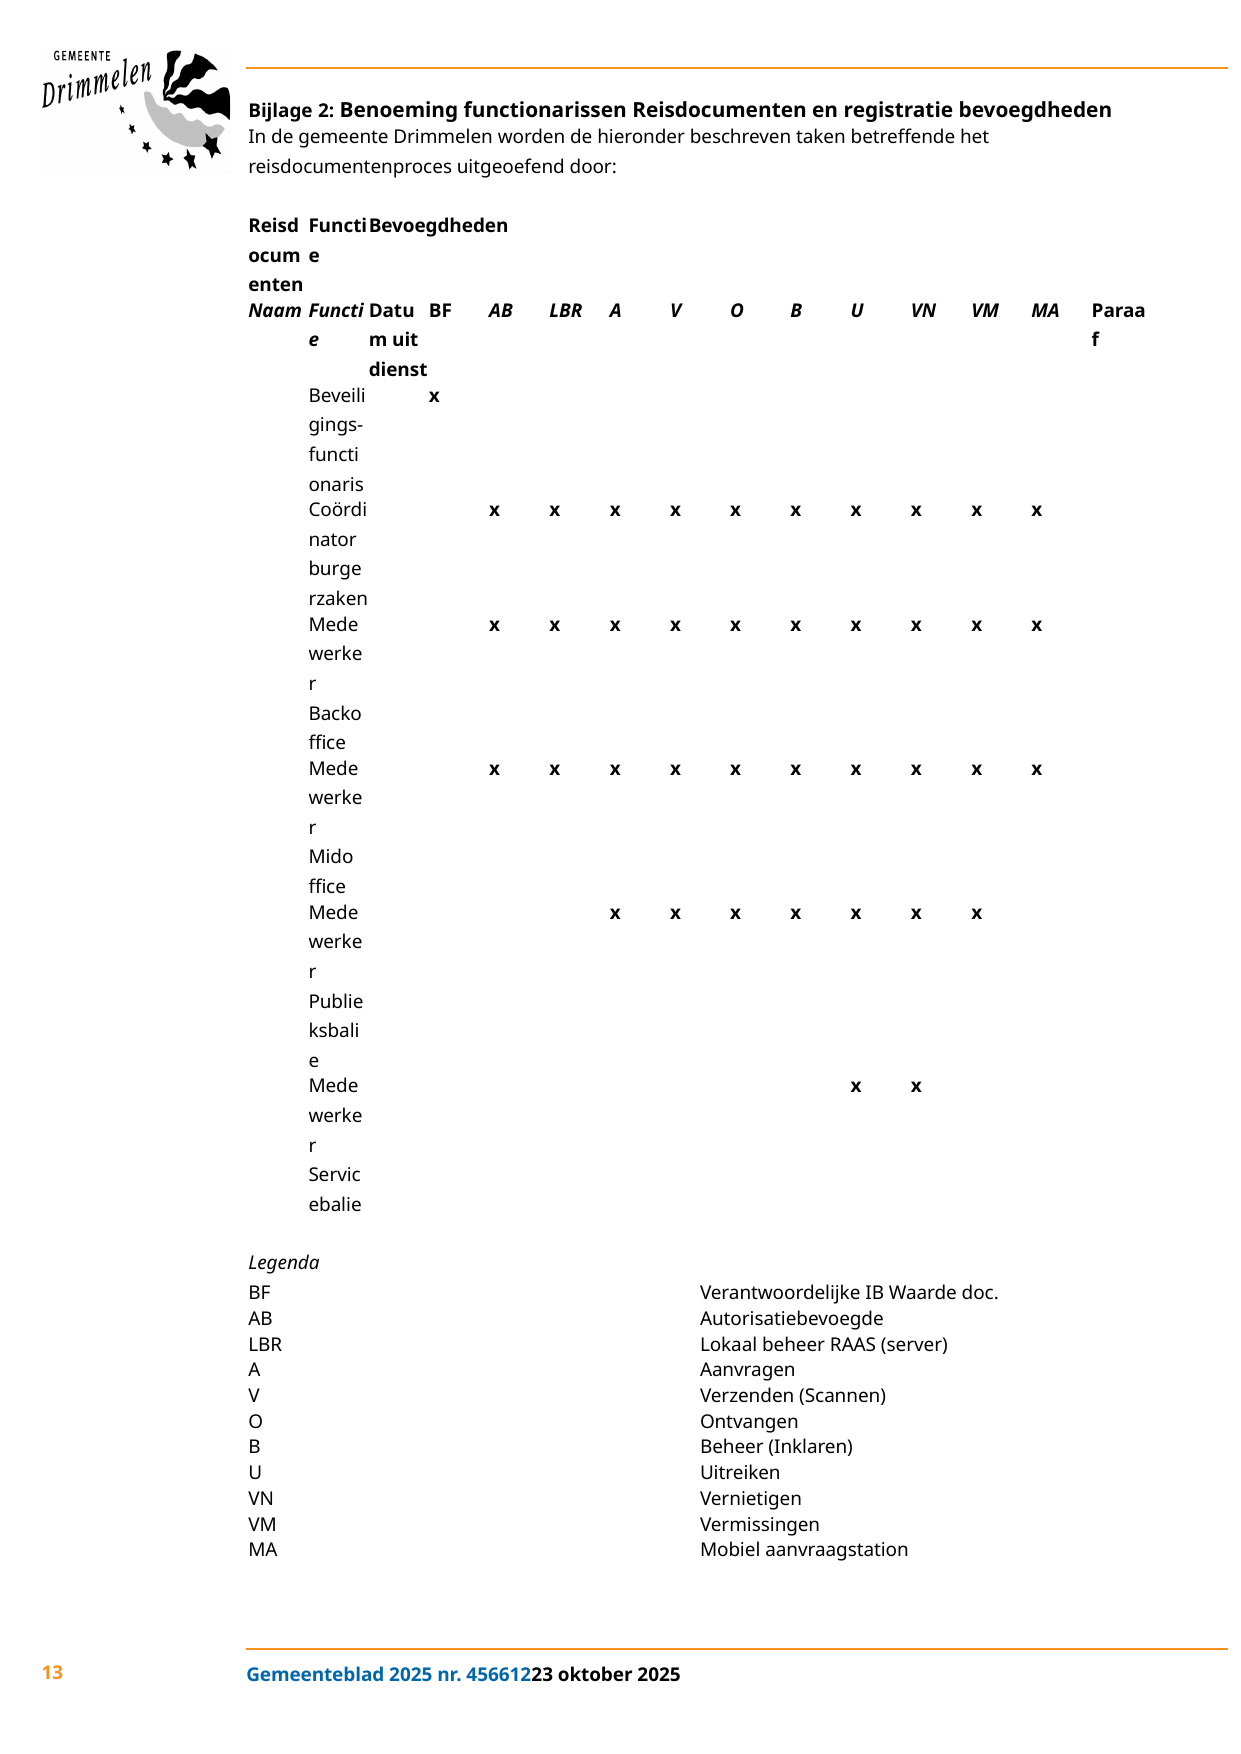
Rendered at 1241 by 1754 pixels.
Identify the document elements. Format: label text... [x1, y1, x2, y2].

table_cell x [850, 496, 911, 611]
table_cell Verzenden (Scannen) [700, 1382, 1152, 1408]
table_cell Vermissingen [700, 1511, 1152, 1537]
table_cell Functie [308, 297, 368, 382]
table_cell [248, 899, 308, 1073]
table_cell x [1031, 755, 1091, 899]
table_cell x [730, 899, 790, 1073]
table_cell Naam [248, 297, 308, 382]
table_cell x [1031, 496, 1091, 611]
table_cell V [670, 297, 730, 382]
table_header Verantwoordelijke IB Waarde doc. [700, 1279, 1152, 1305]
table_cell [248, 496, 308, 611]
table_cell [429, 899, 489, 1073]
text Bijlage 2: Benoeming functionarissen Reisdocumenten en registratie bevoegdheden [248, 95, 1152, 123]
table_cell A [248, 1356, 700, 1382]
table_cell [790, 1073, 850, 1217]
table_cell LBR [549, 297, 609, 382]
table_cell LBR [248, 1331, 700, 1356]
table_cell x [911, 1073, 971, 1217]
table_cell Mobiel aanvraagstation [700, 1537, 1152, 1562]
table_cell Medewerker Publieksbalie [308, 899, 368, 1073]
table_cell Vernietigen [700, 1485, 1152, 1511]
table_header [1091, 212, 1152, 297]
table_header BF [248, 1279, 700, 1305]
table_cell x [610, 755, 670, 899]
table_cell Coördinator burgerzaken [308, 496, 368, 611]
table_cell x [850, 611, 911, 755]
table_cell B [248, 1434, 700, 1459]
table_cell [248, 611, 308, 755]
table_cell x [670, 611, 730, 755]
table_cell [549, 382, 609, 496]
table_cell [429, 611, 489, 755]
table_cell [971, 1073, 1031, 1217]
table_cell x [489, 611, 549, 755]
table_cell x [610, 899, 670, 1073]
table_cell [1031, 382, 1091, 496]
table_cell x [1031, 611, 1091, 755]
table_cell [489, 382, 549, 496]
table_cell Ontvangen [700, 1408, 1152, 1434]
table_cell x [610, 496, 670, 611]
table_cell x [790, 899, 850, 1073]
table_cell [911, 382, 971, 496]
table_cell [549, 899, 609, 1073]
table_cell x [489, 755, 549, 899]
table_cell x [850, 1073, 911, 1217]
table_cell x [549, 496, 609, 611]
table_cell x [790, 496, 850, 611]
table_cell VM [971, 297, 1031, 382]
table_cell [248, 1073, 308, 1217]
table_cell [670, 1073, 730, 1217]
table_cell [790, 382, 850, 496]
table_cell [1031, 899, 1091, 1073]
table_cell A [610, 297, 670, 382]
table_cell [369, 1073, 429, 1217]
table_cell Uitreiken [700, 1459, 1152, 1485]
table_cell [850, 382, 911, 496]
table_cell [1091, 611, 1152, 755]
table_cell x [670, 755, 730, 899]
table_cell Beheer (Inklaren) [700, 1434, 1152, 1459]
table_cell O [248, 1408, 700, 1434]
table_cell x [790, 611, 850, 755]
table_cell [971, 382, 1031, 496]
table_cell x [489, 496, 549, 611]
table_cell x [670, 899, 730, 1073]
table_cell [429, 496, 489, 611]
table_cell x [670, 496, 730, 611]
text Legenda [248, 1249, 1152, 1275]
table_cell O [730, 297, 790, 382]
table_cell x [911, 496, 971, 611]
table_cell Datum uit dienst [369, 297, 429, 382]
table_cell x [911, 611, 971, 755]
table_cell [429, 755, 489, 899]
table_cell x [911, 755, 971, 899]
table_header Bevoegdheden [369, 212, 1091, 297]
table_cell x [971, 496, 1031, 611]
table_cell x [429, 382, 489, 496]
table_cell x [549, 755, 609, 899]
table_cell AB [248, 1305, 700, 1331]
table_cell [489, 899, 549, 1073]
table_cell AB [489, 297, 549, 382]
table_cell BF [429, 297, 489, 382]
table_cell [610, 1073, 670, 1217]
table_cell VM [248, 1511, 700, 1537]
table_cell x [911, 899, 971, 1073]
table_cell [1091, 382, 1152, 496]
table_cell Medewerker Servicebalie [308, 1073, 368, 1217]
table_header Reisdocumenten [248, 212, 308, 297]
table_cell [369, 611, 429, 755]
table_header Functie [308, 212, 368, 297]
table_cell [248, 755, 308, 899]
table_cell [610, 382, 670, 496]
table_cell Lokaal beheer RAAS (server) [700, 1331, 1152, 1356]
table_cell x [850, 899, 911, 1073]
table_cell [1091, 899, 1152, 1073]
table_cell [369, 382, 429, 496]
table_cell x [549, 611, 609, 755]
table_cell [489, 1073, 549, 1217]
table_cell x [730, 611, 790, 755]
table_cell [1091, 496, 1152, 611]
table_cell [248, 382, 308, 496]
table_cell Medewerker Midoffice [308, 755, 368, 899]
table_cell x [730, 496, 790, 611]
table_cell x [971, 611, 1031, 755]
table_cell Medewerker Backoffice [308, 611, 368, 755]
table_cell Autorisatiebevoegde [700, 1305, 1152, 1331]
table_cell V [248, 1382, 700, 1408]
table_cell [730, 382, 790, 496]
table_cell [730, 1073, 790, 1217]
table_cell x [971, 755, 1031, 899]
table_cell [1091, 1073, 1152, 1217]
table_cell MA [1031, 297, 1091, 382]
table_cell U [248, 1459, 700, 1485]
table_cell [429, 1073, 489, 1217]
table_cell [670, 382, 730, 496]
table_cell x [790, 755, 850, 899]
picture [41, 47, 231, 172]
table_cell U [850, 297, 911, 382]
table_cell x [610, 611, 670, 755]
table_cell x [971, 899, 1031, 1073]
table_cell MA [248, 1537, 700, 1562]
table_cell [369, 899, 429, 1073]
table_cell [1031, 1073, 1091, 1217]
table_cell VN [248, 1485, 700, 1511]
table_cell [1091, 755, 1152, 899]
table_cell Aanvragen [700, 1356, 1152, 1382]
table_cell [369, 755, 429, 899]
table_cell x [730, 755, 790, 899]
text In de gemeente Drimmelen worden de hieronder beschreven taken betreffende het reisdocumentenproces uitgeoefend door: [248, 123, 1152, 179]
table_cell VN [911, 297, 971, 382]
table_cell Beveiligings-functionaris [308, 382, 368, 496]
table_cell x [850, 755, 911, 899]
table_cell [549, 1073, 609, 1217]
table_cell B [790, 297, 850, 382]
table_cell Paraaf [1091, 297, 1152, 382]
table_cell [369, 496, 429, 611]
